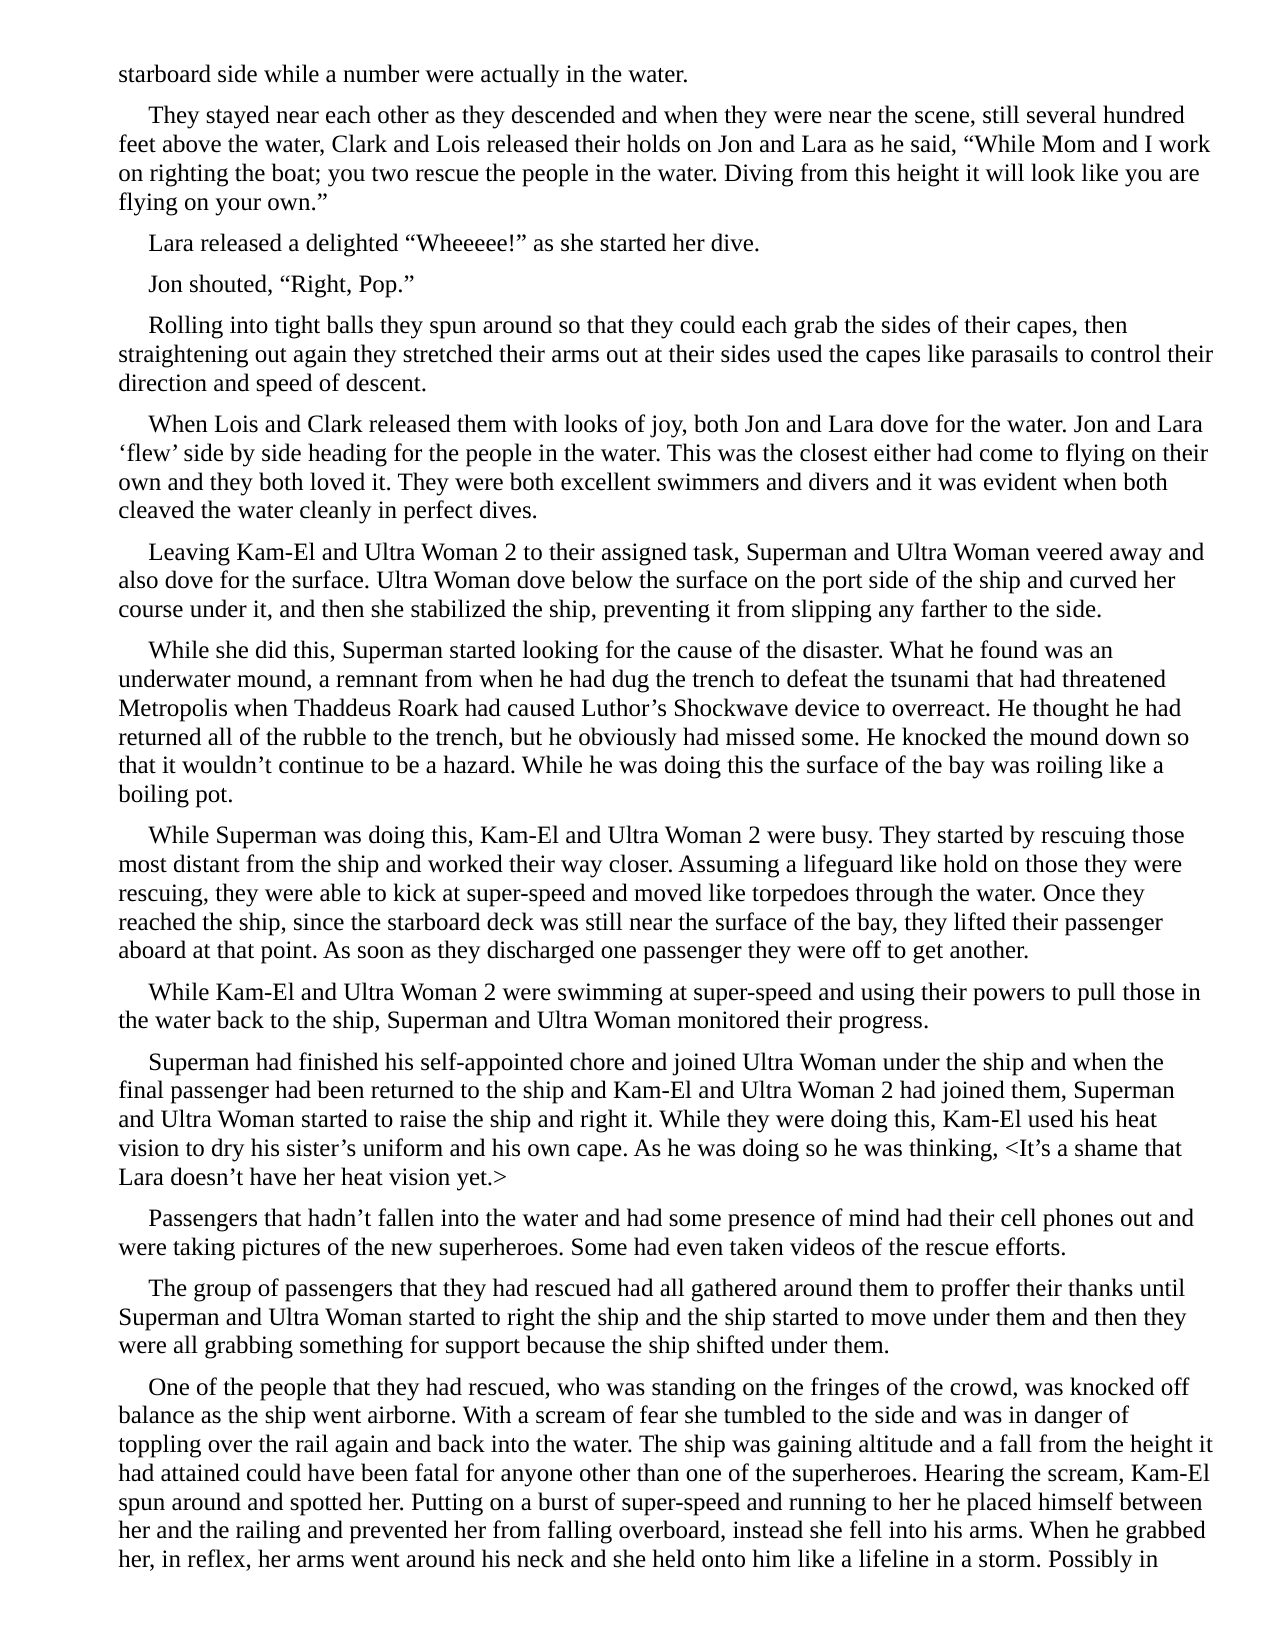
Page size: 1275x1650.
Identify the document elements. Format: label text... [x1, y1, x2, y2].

text starboard side while a number were actually in the water. [118, 59, 1216, 88]
text While she did this, Superman started looking for the cause of the disaster. What he found was an underwater mound, a remnant from when he had dug the trench to defeat the tsunami that had threatened Metropolis when Thaddeus Roark had caused Luthor’s Shockwave device to overreact. He thought he had returned all of the rubble to the trench, but he obviously had missed some. He knocked the mound down so that it wouldn’t continue to be a hazard. While he was doing this the surface of the bay was roiling like a boiling pot. [118, 635, 1216, 808]
text Jon shouted, “Right, Pop.” [118, 269, 1216, 298]
text Superman had finished his self-appointed chore and joined Ultra Woman under the ship and when the final passenger had been returned to the ship and Kam-El and Ultra Woman 2 had joined them, Superman and Ultra Woman started to raise the ship and right it. While they were doing this, Kam-El used his heat vision to dry his sister’s uniform and his own cape. As he was doing so he was thinking, <It’s a shame that Lara doesn’t have her heat vision yet.> [118, 1047, 1216, 1190]
text The group of passengers that they had rescued had all gathered around them to proffer their thanks until Superman and Ultra Woman started to right the ship and the ship started to move under them and then they were all grabbing something for support because the ship shifted under them. [118, 1273, 1216, 1359]
text One of the people that they had rescued, who was standing on the fringes of the crowd, was knocked off balance as the ship went airborne. With a scream of fear she tumbled to the side and was in danger of toppling over the rail again and back into the water. The ship was gaining altitude and a fall from the height it had attained could have been fatal for anyone other than one of the superheroes. Hearing the scream, Kam-El spun around and spotted her. Putting on a burst of super-speed and running to her he placed himself between her and the railing and prevented her from falling overboard, instead she fell into his arms. When he grabbed her, in reflex, her arms went around his neck and she held onto him like a lifeline in a storm. Possibly in [118, 1372, 1216, 1573]
text Leaving Kam-El and Ultra Woman 2 to their assigned task, Superman and Ultra Woman veered away and also dove for the surface. Ultra Woman dove below the surface on the port side of the ship and curved her course under it, and then she stabilized the ship, preventing it from slipping any farther to the side. [118, 537, 1216, 623]
text Lara released a delighted “Wheeeee!” as she started her dive. [118, 228, 1216, 257]
text While Superman was doing this, Kam-El and Ultra Woman 2 were busy. They started by rescuing those most distant from the ship and worked their way closer. Assuming a lifeguard like hold on those they were rescuing, they were able to kick at super-speed and moved like torpedoes through the water. Once they reached the ship, since the starboard deck was still near the surface of the bay, they lifted their passenger aboard at that point. As soon as they discharged one passenger they were off to get another. [118, 820, 1216, 964]
text When Lois and Clark released them with looks of joy, both Jon and Lara dove for the water. Jon and Lara ‘flew’ side by side heading for the people in the water. This was the closest either had come to flying on their own and they both loved it. They were both excellent swimmers and divers and it was evident when both cleaved the water cleanly in perfect dives. [118, 409, 1216, 524]
text While Kam-El and Ultra Woman 2 were swimming at super-speed and using their powers to pull those in the water back to the ship, Superman and Ultra Woman monitored their progress. [118, 977, 1216, 1034]
text Rolling into tight balls they spun around so that they could each grab the sides of their capes, then straightening out again they stretched their arms out at their sides used the capes like parasails to control their direction and speed of descent. [118, 310, 1216, 397]
text They stayed near each other as they descended and when they were near the scene, still several hundred feet above the water, Clark and Lois released their holds on Jon and Lara as he said, “While Mom and I work on righting the boat; you two rescue the people in the water. Diving from this height it will look like you are flying on your own.” [118, 100, 1216, 215]
text Passengers that hadn’t fallen into the water and had some presence of mind had their cell phones out and were taking pictures of the new superheroes. Some had even taken videos of the rescue efforts. [118, 1203, 1216, 1260]
